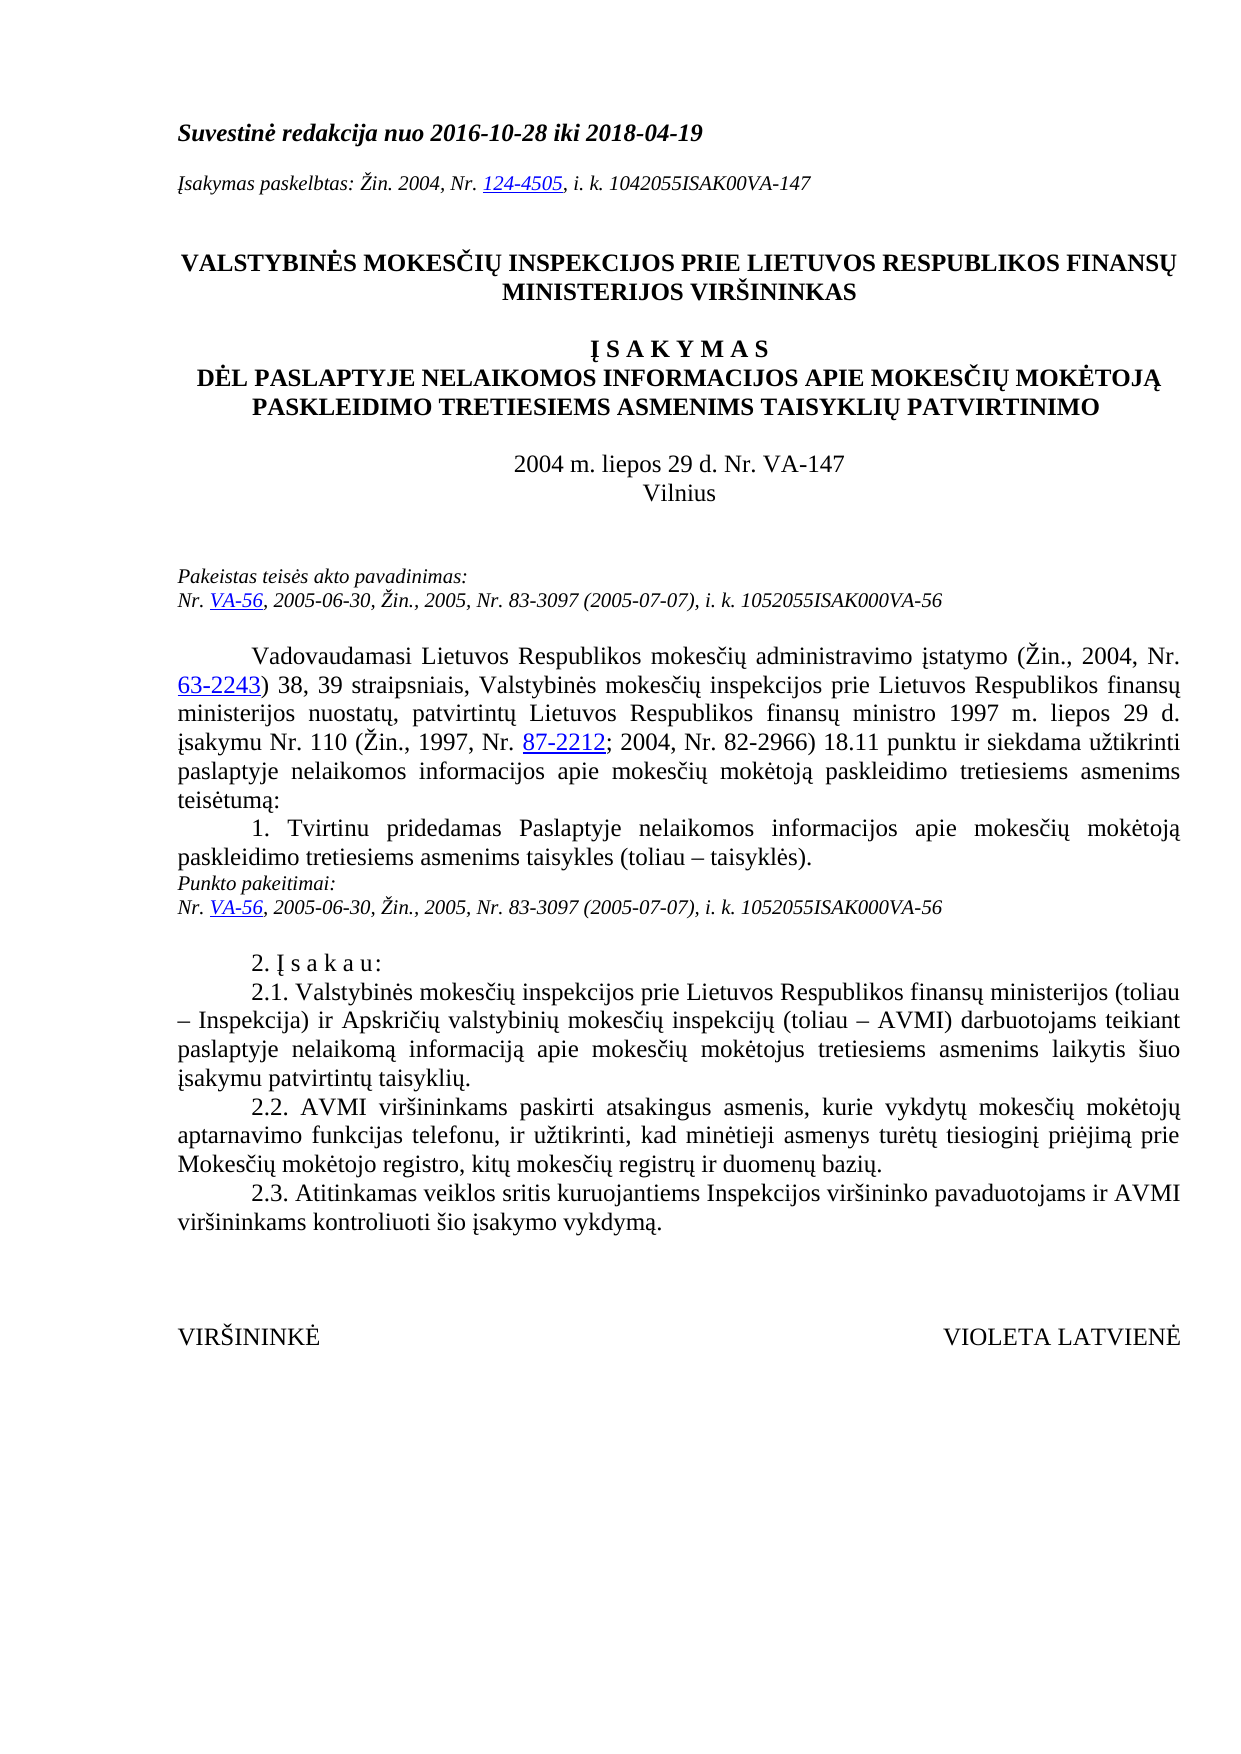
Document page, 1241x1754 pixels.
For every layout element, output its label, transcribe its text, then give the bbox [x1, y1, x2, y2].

text Nr. VA-56, 2005-06-30, Žin., 2005, Nr. 83-3097 (2005-07-07), i. k. 1052055ISAK000VA-56 [177, 895, 1181, 919]
text DĖL PASLAPTYJE NELAIKOMOS INFORMACIJOS APIE MOKESČIŲ MOKĖTOJĄ PASKLEIDIMO TRETIESIEMS ASMENIMS TAISYKLIŲ PATVIRTINIMO [177, 363, 1181, 420]
text 2.1. Valstybinės mokesčių inspekcijos prie Lietuvos Respublikos finansų ministerijos (toliau – Inspekcija) ir Apskričių valstybinių mokesčių inspekcijų (toliau – AVMI) darbuotojams teikiant paslaptyje nelaikomą informaciją apie mokesčių mokėtojus tretiesiems asmenims laikytis šiuo įsakymu patvirtintų taisyklių. [177, 977, 1181, 1092]
text 1. Tvirtinu pridedamas Paslaptyje nelaikomos informacijos apie mokesčių mokėtoją paskleidimo tretiesiems asmenims taisykles (toliau – taisyklės). [177, 813, 1181, 871]
text VALSTYBINĖS MOKESČIŲ INSPEKCIJOS PRIE LIETUVOS RESPUBLIKOS FINANSŲ MINISTERIJOS VIRŠININKAS [177, 248, 1181, 305]
text 2. Įsakau: [177, 948, 1181, 977]
text 2004 m. liepos 29 d. Nr. VA-147 [177, 449, 1181, 478]
text Pakeistas teisės akto pavadinimas: [177, 564, 1181, 588]
text Į S A K Y M A S [177, 334, 1181, 363]
text Punkto pakeitimai: [177, 871, 1181, 895]
text Viršininkė Violeta Latvienė [177, 1322, 1181, 1350]
text Vadovaudamasi Lietuvos Respublikos mokesčių administravimo įstatymo (Žin., 2004, Nr. 63-2243) 38, 39 straipsniais, Valstybinės mokesčių inspekcijos prie Lietuvos Respublikos finansų ministerijos nuostatų, patvirtintų Lietuvos Respublikos finansų ministro 1997 m. liepos 29 d. įsakymu Nr. 110 (Žin., 1997, Nr. 87-2212; 2004, Nr. 82-2966) 18.11 punktu ir siekdama užtikrinti paslaptyje nelaikomos informacijos apie mokesčių mokėtoją paskleidimo tretiesiems asmenims teisėtumą: [177, 641, 1181, 813]
text Įsakymas paskelbtas: Žin. 2004, Nr. 124-4505, i. k. 1042055ISAK00VA-147 [177, 171, 1181, 195]
text 2.2. AVMI viršininkams paskirti atsakingus asmenis, kurie vykdytų mokesčių mokėtojų aptarnavimo funkcijas telefonu, ir užtikrinti, kad minėtieji asmenys turėtų tiesioginį priėjimą prie Mokesčių mokėtojo registro, kitų mokesčių registrų ir duomenų bazių. [177, 1092, 1181, 1178]
text 2.3. Atitinkamas veiklos sritis kuruojantiems Inspekcijos viršininko pavaduotojams ir AVMI viršininkams kontroliuoti šio įsakymo vykdymą. [177, 1178, 1181, 1235]
text Vilnius [177, 478, 1181, 507]
text Suvestinė redakcija nuo 2016-10-28 iki 2018-04-19 [177, 118, 1181, 147]
text Nr. VA-56, 2005-06-30, Žin., 2005, Nr. 83-3097 (2005-07-07), i. k. 1052055ISAK000VA-56 [177, 588, 1181, 612]
